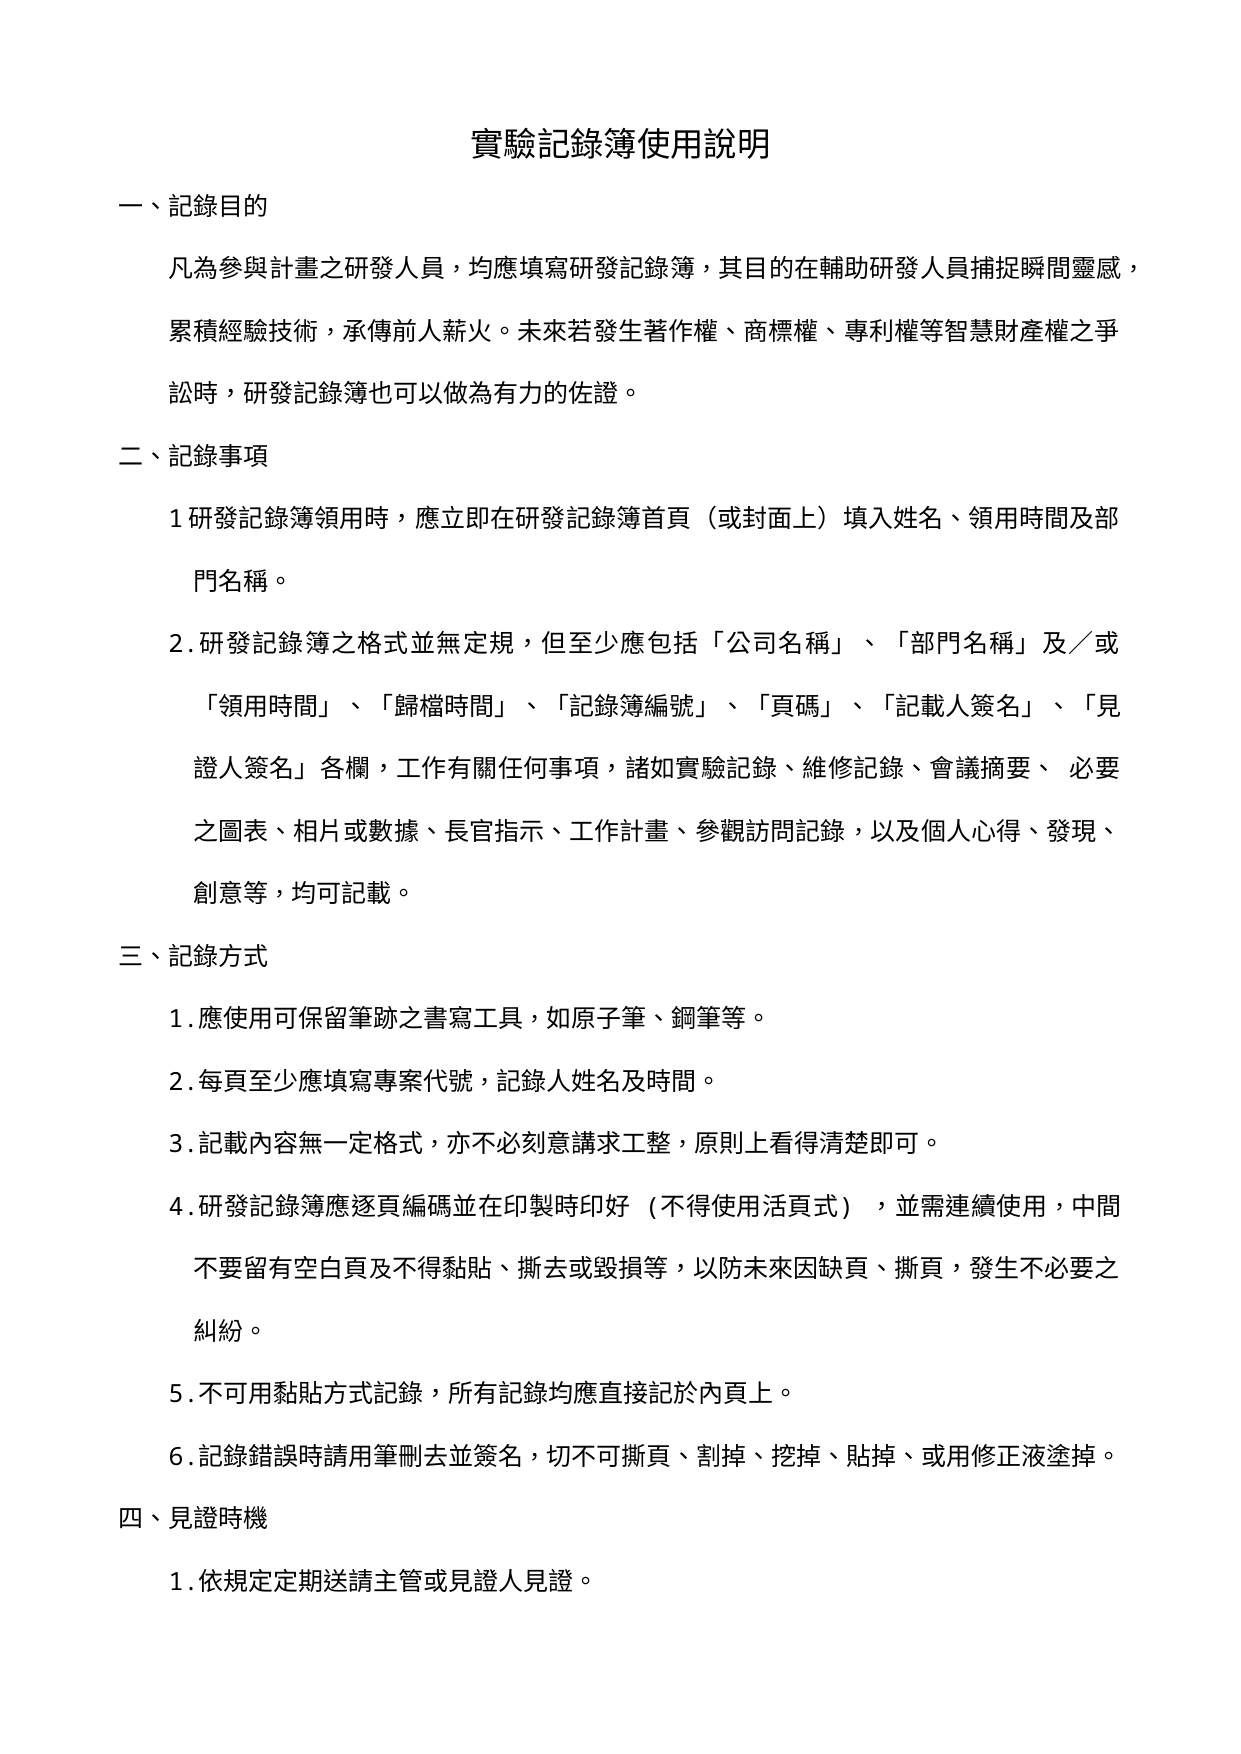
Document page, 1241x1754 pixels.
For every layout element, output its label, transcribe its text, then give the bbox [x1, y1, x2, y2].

text 2.每頁至少應填寫專案代號，記錄人姓名及時間。 [168, 1038, 1122, 1100]
text 四、見證時機 [118, 1475, 1122, 1538]
text 1.依規定定期送請主管或見證人見證。 [168, 1538, 1122, 1600]
text 4.研發記錄簿應逐頁編碼並在印製時印好 (不得使用活頁式) ，並需連續使用，中間不要留有空白頁及不得黏貼、撕去或毀損等，以防未來因缺頁、撕頁，發生不必要之糾紛。 [168, 1163, 1122, 1350]
text 1.應使用可保留筆跡之書寫工具，如原子筆、鋼筆等。 [168, 975, 1122, 1038]
text 1研發記錄簿領用時，應立即在研發記錄簿首頁（或封面上）填入姓名、領用時間及部門名稱。 [168, 475, 1122, 600]
text 二、記錄事項 [118, 413, 1122, 475]
text 3.記載內容無一定格式，亦不必刻意講求工整，原則上看得清楚即可。 [168, 1100, 1122, 1163]
text 三、記錄方式 [118, 913, 1122, 975]
text 2.研發記錄簿之格式並無定規，但至少應包括「公司名稱」、「部門名稱」及／或「領用時間」、「歸檔時間」、「記錄簿編號」、「頁碼」、「記載人簽名」、「見證人簽名」各欄，工作有關任何事項，諸如實驗記錄、維修記錄、會議摘要、 必要之圖表、相片或數據、長官指示、工作計畫、參觀訪問記錄，以及個人心得、發現、創意等，均可記載。 [168, 600, 1122, 913]
text 凡為參與計畫之研發人員，均應填寫研發記錄簿，其目的在輔助研發人員捕捉瞬間靈感，累積經驗技術，承傳前人薪火。未來若發生著作權、商標權、專利權等智慧財產權之爭訟時，研發記錄簿也可以做為有力的佐證。 [168, 225, 1122, 413]
text 一、記錄目的 [118, 163, 1122, 225]
text 6.記錄錯誤時請用筆刪去並簽名，切不可撕頁、割掉、挖掉、貼掉、或用修正液塗掉。 [168, 1413, 1122, 1475]
text 5.不可用黏貼方式記錄，所有記錄均應直接記於內頁上。 [168, 1350, 1122, 1413]
text 實驗記錄簿使用說明 [118, 100, 1122, 163]
